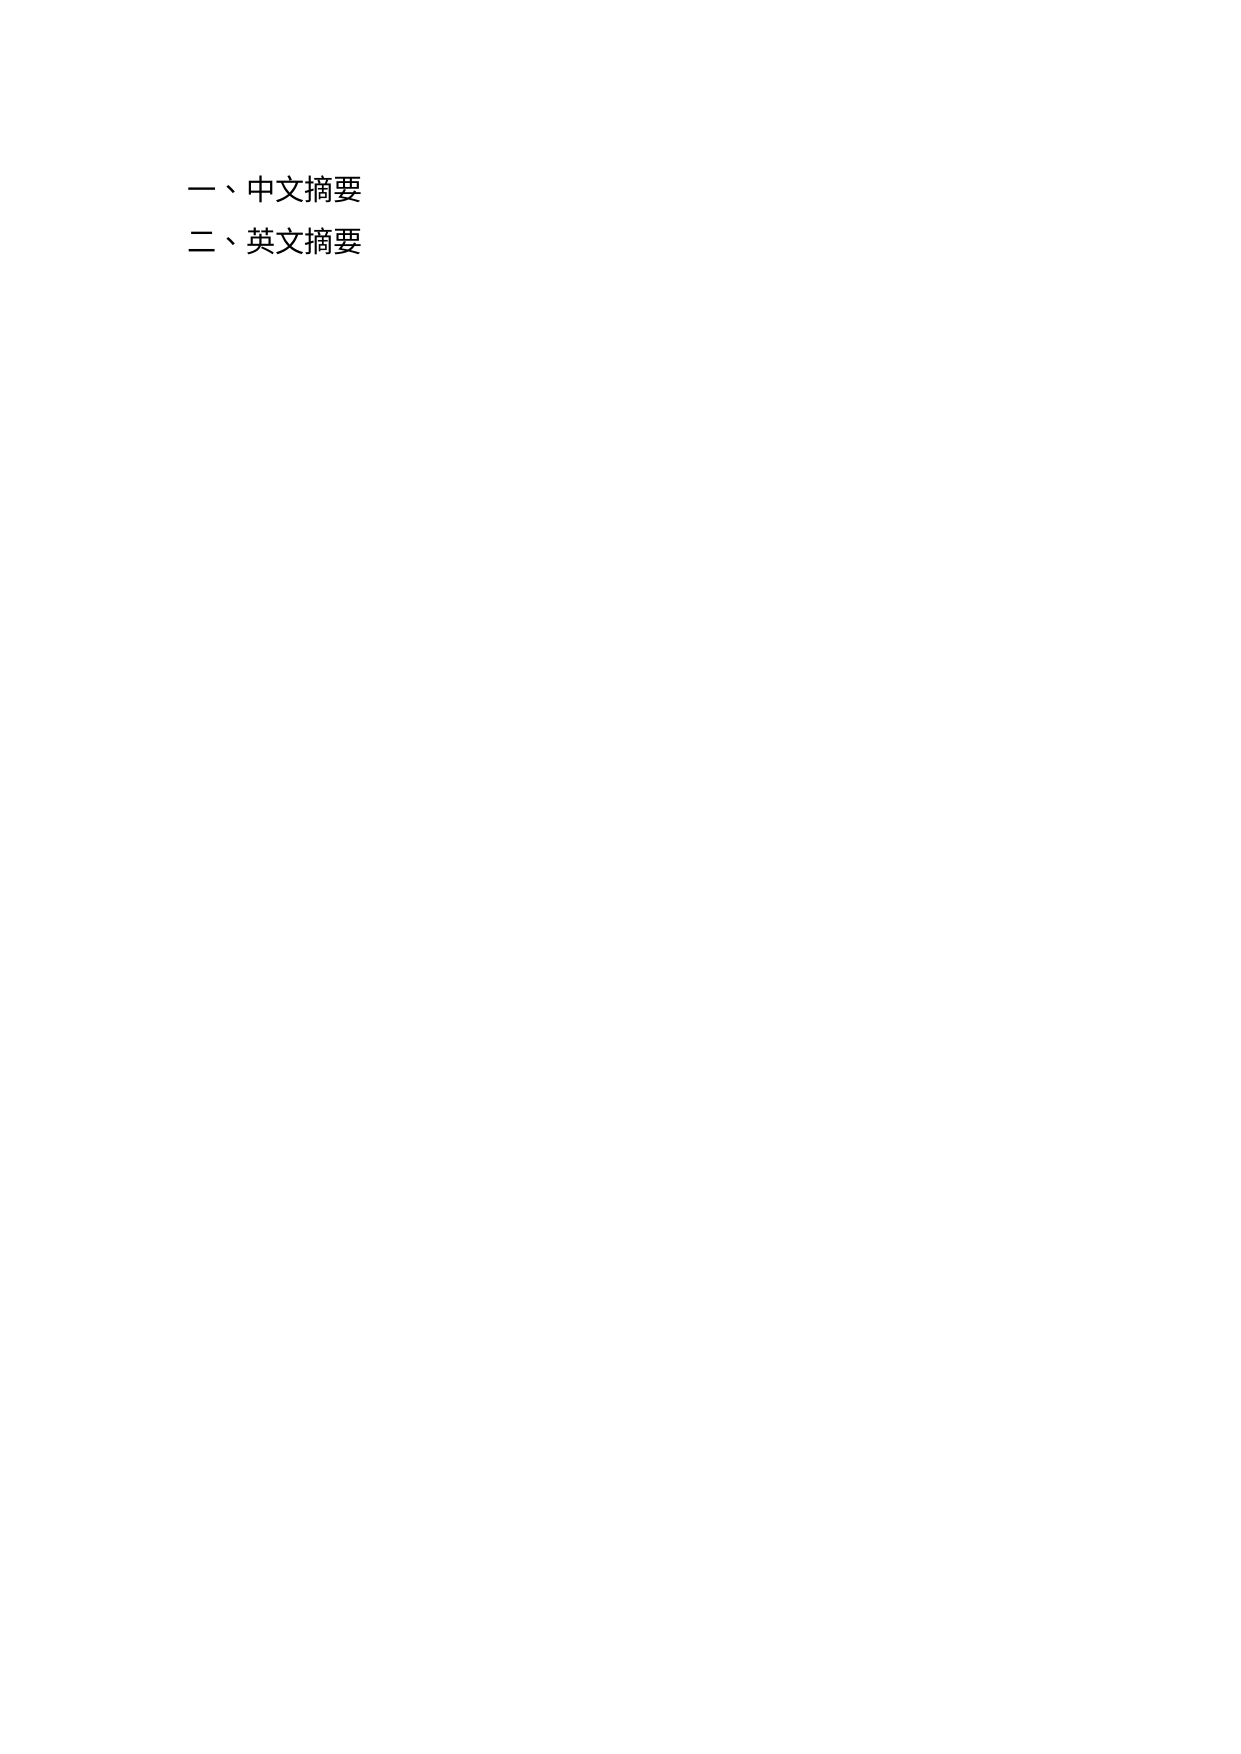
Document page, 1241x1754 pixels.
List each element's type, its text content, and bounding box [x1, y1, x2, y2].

text 一、中文摘要 二、英文摘要 [187, 158, 1053, 262]
